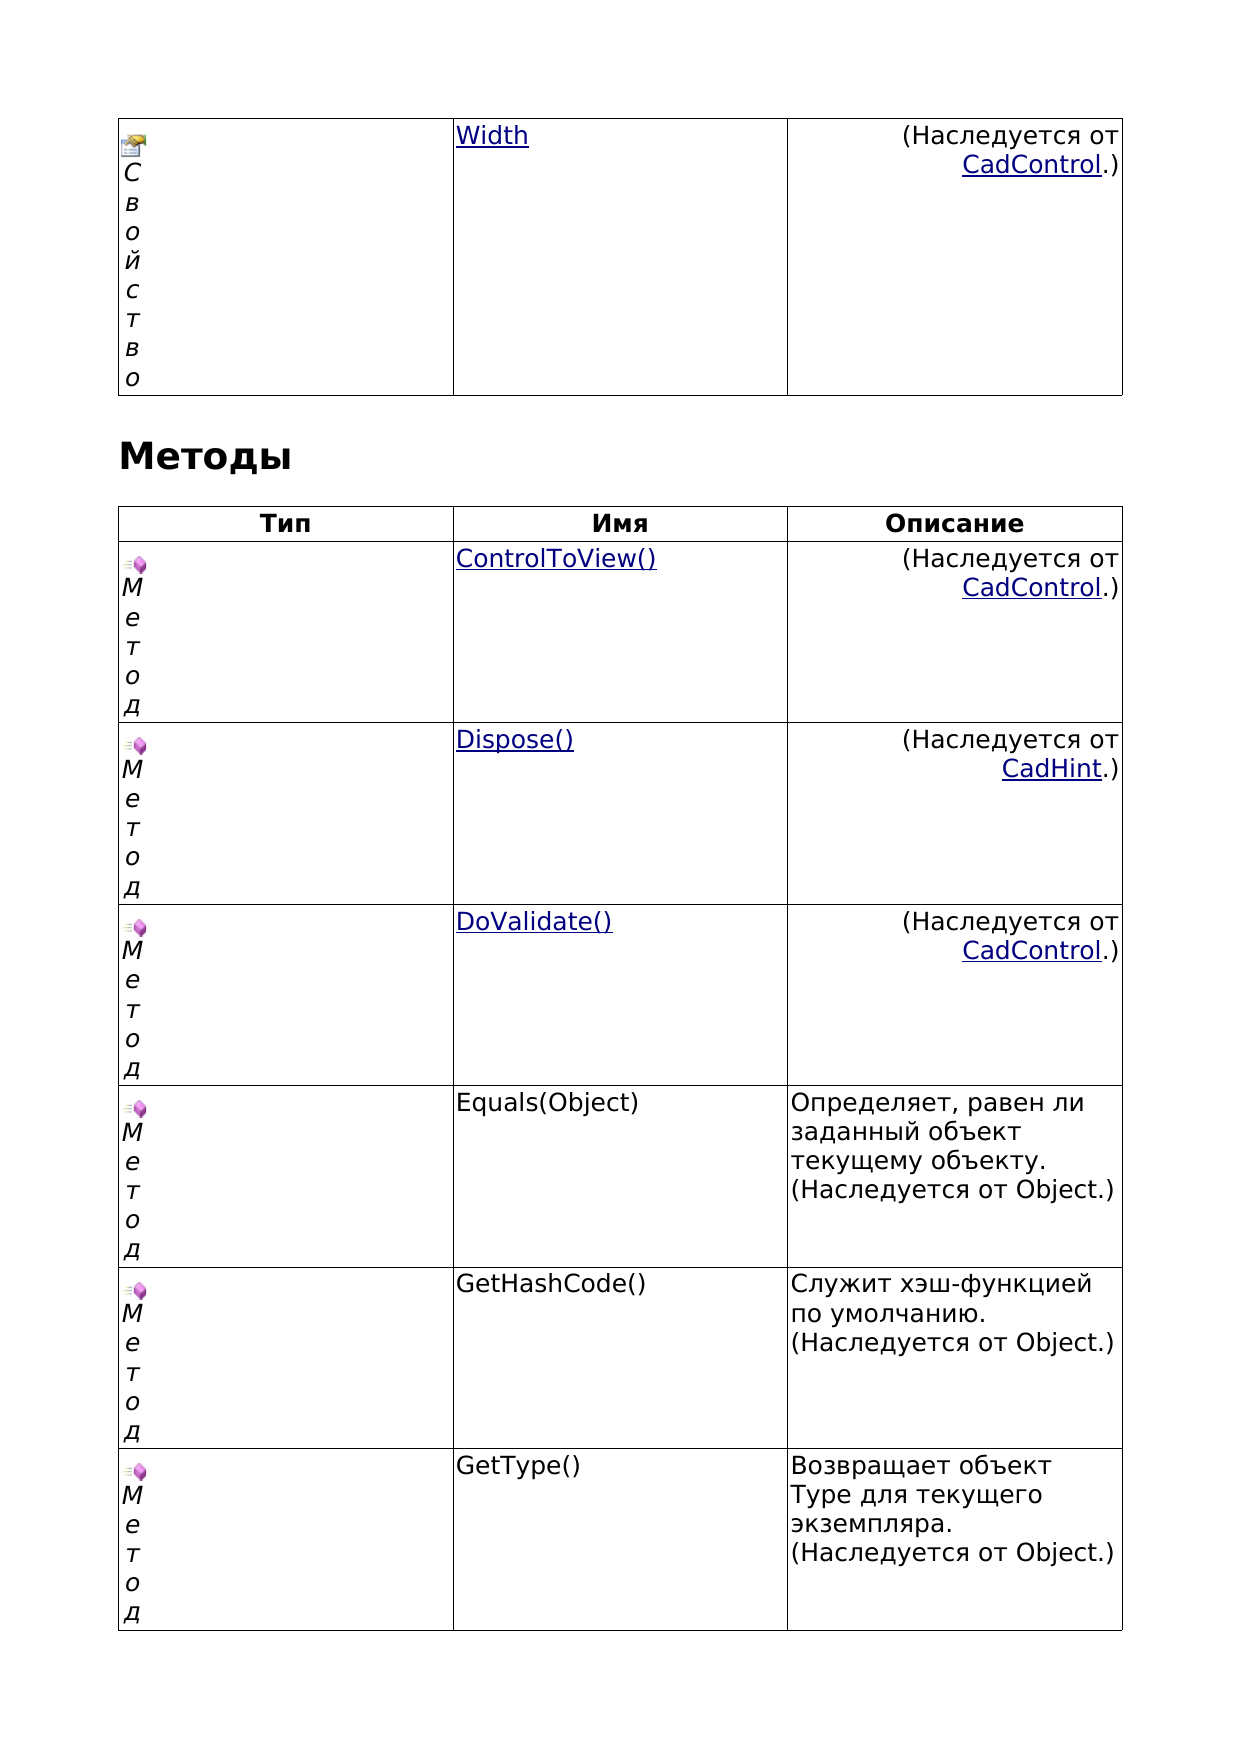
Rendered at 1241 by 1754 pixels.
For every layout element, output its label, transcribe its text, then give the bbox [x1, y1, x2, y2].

picture [121, 133, 147, 159]
table_cell GetType() [454, 1449, 787, 1629]
table_cell Dispose() [454, 723, 787, 904]
table_cell Возвращает объект Type для текущего экземпляра. (Наследуется от Object.) [788, 1449, 1122, 1629]
table_header Имя [454, 507, 787, 541]
table_header Описание [788, 507, 1122, 541]
table_cell (Наследуется от CadControl.) [788, 542, 1122, 722]
picture [121, 919, 147, 937]
table_header Тип [119, 507, 453, 541]
table_cell DoValidate() [454, 905, 787, 1085]
subtitle Методы [118, 435, 1122, 478]
picture [121, 1100, 147, 1118]
table_cell Equals(Object) [454, 1086, 787, 1267]
picture [121, 556, 147, 574]
table_cell (Наследуется от CadControl.) [788, 905, 1122, 1085]
picture [121, 737, 147, 755]
table_cell [119, 1449, 453, 1629]
table_cell GetHashCode() [454, 1268, 787, 1448]
table_cell Служит хэш-функцией по умолчанию. (Наследуется от Object.) [788, 1268, 1122, 1448]
table_cell [119, 119, 453, 395]
picture [121, 1463, 147, 1481]
table_cell [119, 1086, 453, 1267]
table_cell (Наследуется от CadControl.) [788, 119, 1122, 395]
table_cell Определяет, равен ли заданный объект текущему объекту. (Наследуется от Object.) [788, 1086, 1122, 1267]
table_cell [119, 1268, 453, 1448]
table_cell ControlToView() [454, 542, 787, 722]
table_cell (Наследуется от CadHint.) [788, 723, 1122, 904]
table_cell [119, 542, 453, 722]
table_cell [119, 723, 453, 904]
table_cell [119, 905, 453, 1085]
picture [121, 1282, 147, 1300]
table_cell Width [454, 119, 787, 395]
